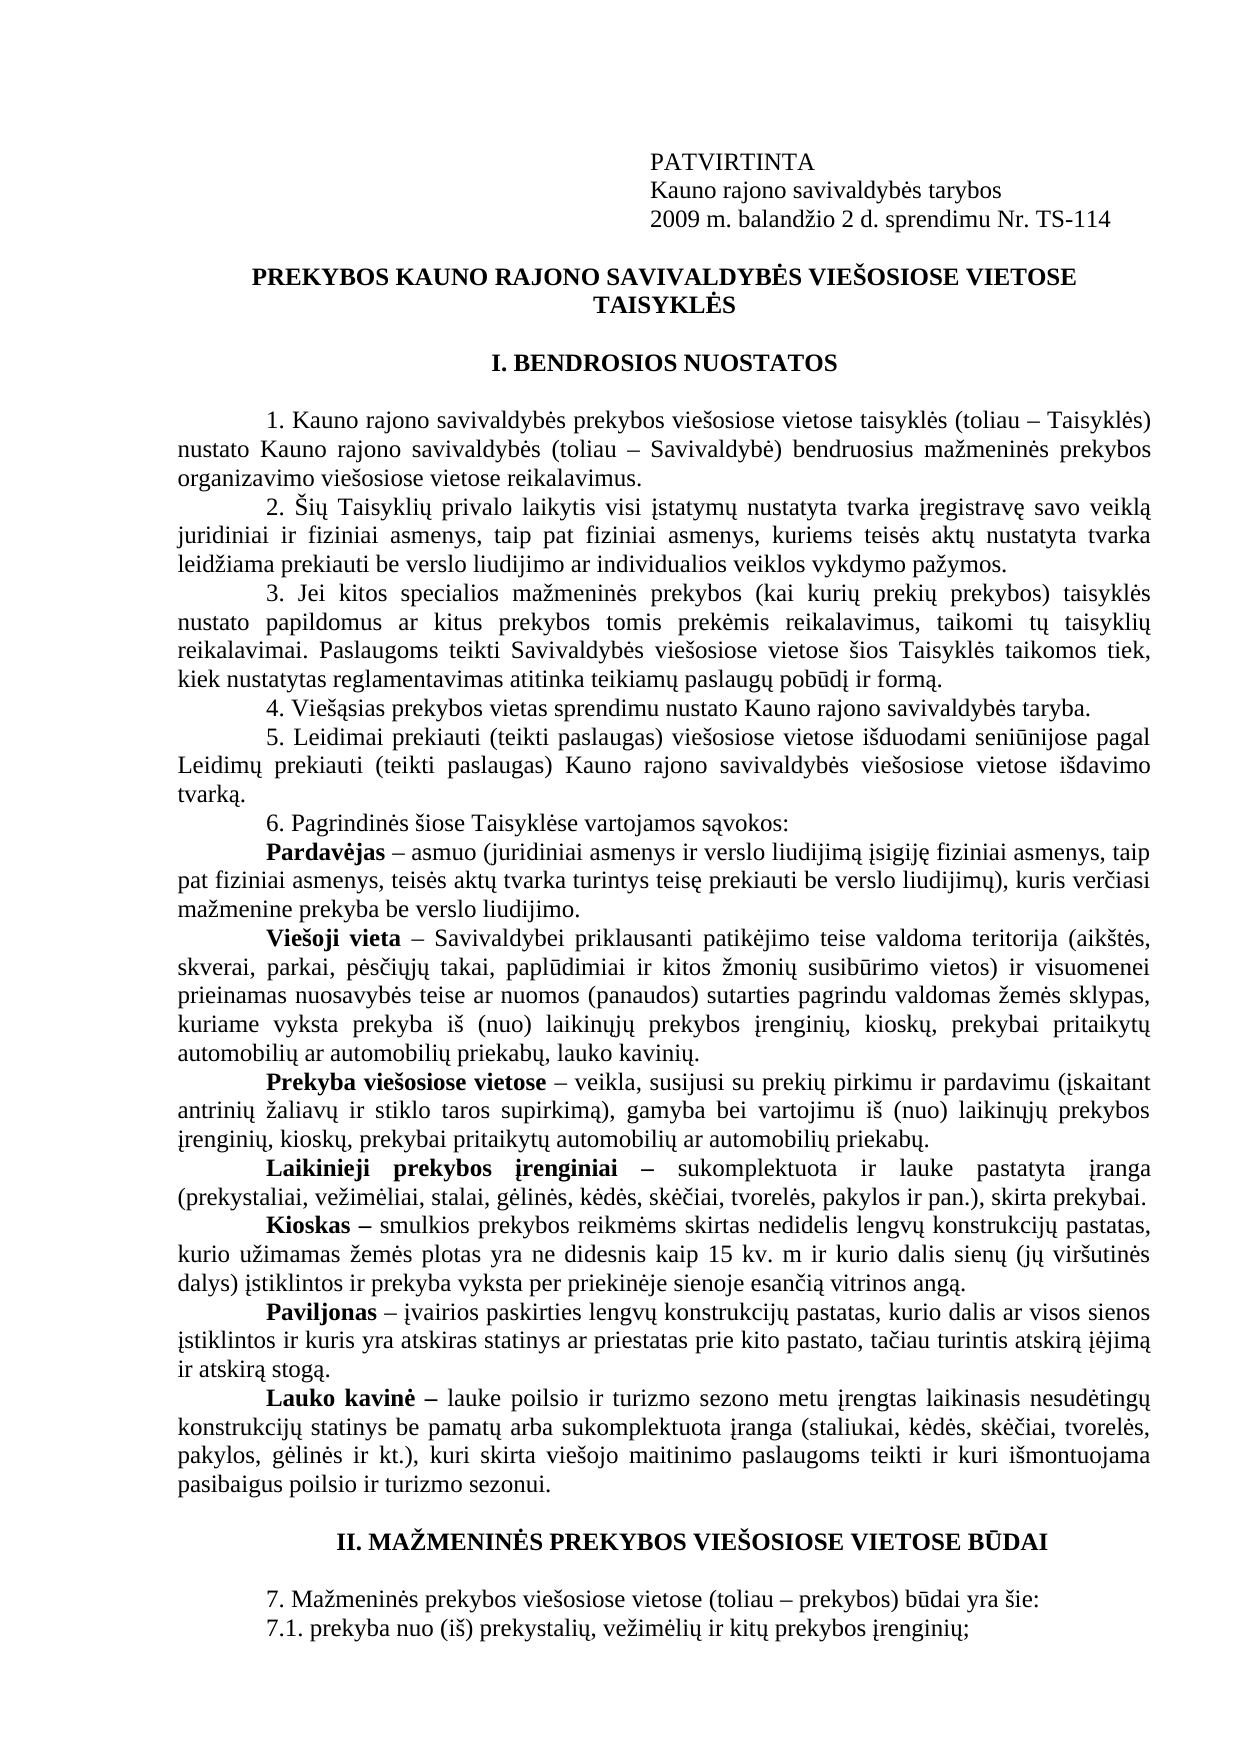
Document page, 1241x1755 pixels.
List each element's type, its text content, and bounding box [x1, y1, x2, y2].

text Lauko kavinė – lauke poilsio ir turizmo sezono metu įrengtas laikinasis nesudėtingų konstrukcijų statinys be pamatų arba sukomplektuota įranga (staliukai, kėdės, skėčiai, tvorelės, pakylos, gėlinės ir kt.), kuri skirta viešojo maitinimo paslaugoms teikti ir kuri išmontuojama pasibaigus poilsio ir turizmo sezonui. [177, 1383, 1152, 1498]
text Prekyba viešosiose vietose – veikla, susijusi su prekių pirkimu ir pardavimu (įskaitant antrinių žaliavų ir stiklo taros supirkimą), gamyba bei vartojimu iš (nuo) laikinųjų prekybos įrenginių, kioskų, prekybai pritaikytų automobilių ar automobilių priekabų. [177, 1067, 1152, 1153]
text 7.1. prekyba nuo (iš) prekystalių, vežimėlių ir kitų prekybos įrenginių; [177, 1613, 1152, 1642]
text Laikinieji prekybos įrenginiai – sukomplektuota ir lauke pastatyta įranga (prekystaliai, vežimėliai, stalai, gėlinės, kėdės, skėčiai, tvorelės, pakylos ir pan.), skirta prekybai. [177, 1153, 1152, 1211]
text Paviljonas – įvairios paskirties lengvų konstrukcijų pastatas, kurio dalis ar visos sienos įstiklintos ir kuris yra atskiras statinys ar priestatas prie kito pastato, tačiau turintis atskirą įėjimą ir atskirą stogą. [177, 1297, 1152, 1383]
text Pardavėjas – asmuo (juridiniai asmenys ir verslo liudijimą įsigiję fiziniai asmenys, taip pat fiziniai asmenys, teisės aktų tvarka turintys teisę prekiauti be verslo liudijimų), kuris verčiasi mažmenine prekyba be verslo liudijimo. [177, 837, 1152, 923]
text 6. Pagrindinės šiose Taisyklėse vartojamos sąvokos: [177, 808, 1152, 837]
text 1. Kauno rajono savivaldybės prekybos viešosiose vietose taisyklės (toliau – Taisyklės) nustato Kauno rajono savivaldybės (toliau – Savivaldybė) bendruosius mažmeninės prekybos organizavimo viešosiose vietose reikalavimus. [177, 406, 1152, 492]
text 7. Mažmeninės prekybos viešosiose vietose (toliau – prekybos) būdai yra šie: [177, 1584, 1152, 1613]
text 2. Šių Taisyklių privalo laikytis visi įstatymų nustatyta tvarka įregistravę savo veiklą juridiniai ir fiziniai asmenys, taip pat fiziniai asmenys, kuriems teisės aktų nustatyta tvarka leidžiama prekiauti be verslo liudijimo ar individualios veiklos vykdymo pažymos. [177, 492, 1152, 578]
text Kauno rajono savivaldybės tarybos [177, 176, 1152, 204]
text Kioskas – smulkios prekybos reikmėms skirtas nedidelis lengvų konstrukcijų pastatas, kurio užimamas žemės plotas yra ne didesnis kaip 15 kv. m ir kurio dalis sienų (jų viršutinės dalys) įstiklintos ir prekyba vyksta per priekinėje sienoje esančią vitrinos angą. [177, 1211, 1152, 1297]
text II. MAŽMENINĖS PREKYBOS VIEŠOSIOSE VIETOSE BŪDAI [233, 1527, 1152, 1556]
text 5. Leidimai prekiauti (teikti paslaugas) viešosiose vietose išduodami seniūnijose pagal Leidimų prekiauti (teikti paslaugas) Kauno rajono savivaldybės viešosiose vietose išdavimo tvarką. [177, 722, 1152, 808]
text Viešoji vieta – Savivaldybei priklausanti patikėjimo teise valdoma teritorija (aikštės, skverai, parkai, pėsčiųjų takai, paplūdimiai ir kitos žmonių susibūrimo vietos) ir visuomenei prieinamas nuosavybės teise ar nuomos (panaudos) sutarties pagrindu valdomas žemės sklypas, kuriame vyksta prekyba iš (nuo) laikinųjų prekybos įrenginių, kioskų, prekybai pritaikytų automobilių ar automobilių priekabų, lauko kavinių. [177, 923, 1152, 1067]
text PATVIRTINTA [177, 147, 1152, 176]
text 2009 m. balandžio 2 d. sprendimu Nr. TS-114 [177, 204, 1152, 233]
text PREKYBOS KAUNO RAJONO SAVIVALDYBĖS VIEŠOSIOSE VIETOSE TAISYKLĖS [177, 262, 1152, 319]
text I. BENDROSIOS NUOSTATOS [177, 348, 1152, 377]
text 4. Viešąsias prekybos vietas sprendimu nustato Kauno rajono savivaldybės taryba. [177, 693, 1152, 722]
text 3. Jei kitos specialios mažmeninės prekybos (kai kurių prekių prekybos) taisyklės nustato papildomus ar kitus prekybos tomis prekėmis reikalavimus, taikomi tų taisyklių reikalavimai. Paslaugoms teikti Savivaldybės viešosiose vietose šios Taisyklės taikomos tiek, kiek nustatytas reglamentavimas atitinka teikiamų paslaugų pobūdį ir formą. [177, 578, 1152, 693]
